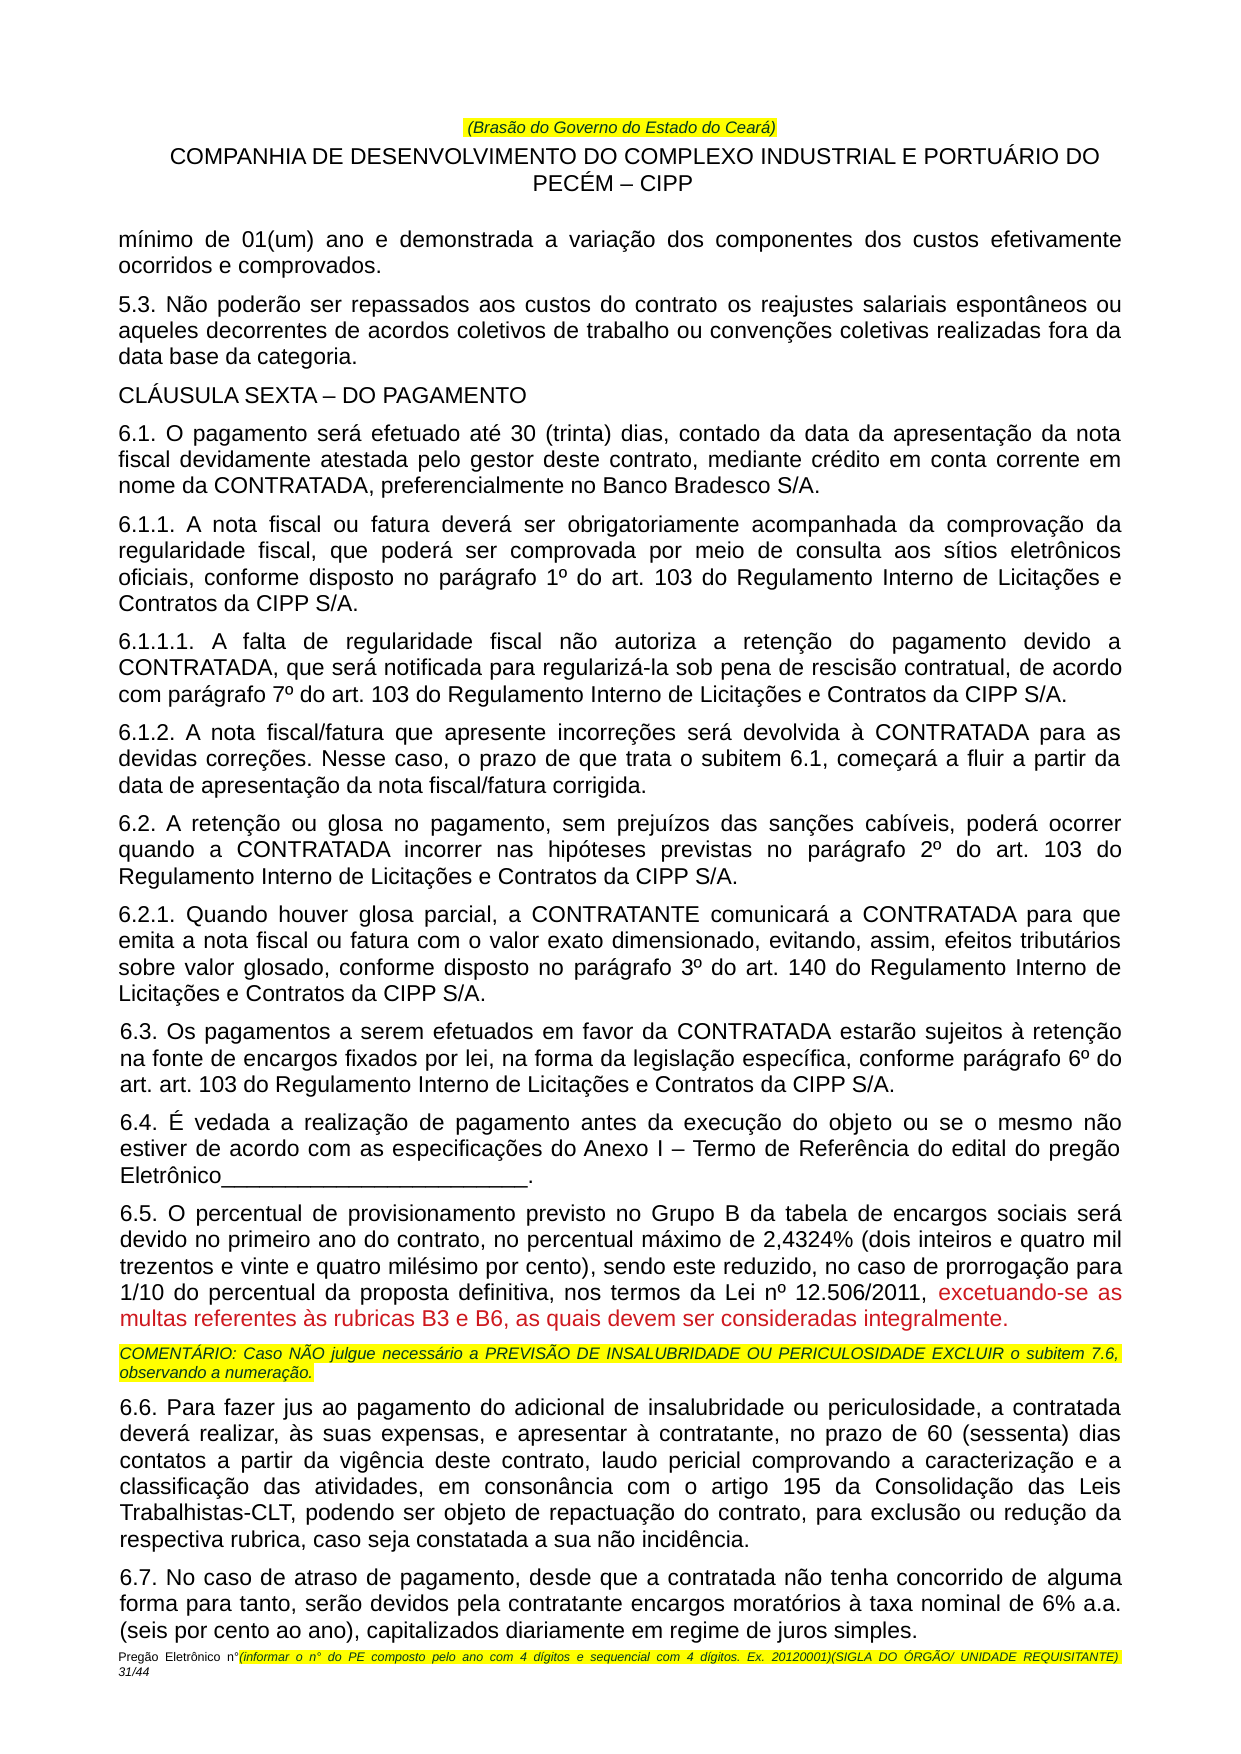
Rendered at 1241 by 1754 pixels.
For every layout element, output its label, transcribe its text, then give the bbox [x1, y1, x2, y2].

text CLÁUSULA SEXTA – DO PAGAMENTO [118, 382, 1122, 408]
text 6.2.1. Quando houver glosa parcial, a CONTRATANTE comunicará a CONTRATADA para que emita a nota fiscal ou fatura com o valor exato dimensionado, evitando, assim, efeitos tributários sobre valor glosado, conforme disposto no parágrafo 3º do art. 140 do Regulamento Interno de Licitações e Contratos da CIPP S/A. [118, 901, 1122, 1006]
text 6.1.1.1. A falta de regularidade fiscal não autoriza a retenção do pagamento devido a CONTRATADA, que será notificada para regularizá-la sob pena de rescisão contratual, de acordo com parágrafo 7º do art. 103 do Regulamento Interno de Licitações e Contratos da CIPP S/A. [118, 628, 1122, 707]
text 6.4. É vedada a realização de pagamento antes da execução do objeto ou se o mesmo não estiver de acordo com as especificações do Anexo I – Termo de Referência do edital do pregão Eletrônico________________________. [119, 1109, 1122, 1188]
text 6.1. O pagamento será efetuado até 30 (trinta) dias, contado da data da apresentação da nota fiscal devidamente atestada pelo gestor deste contrato, mediante crédito em conta corrente em nome da CONTRATADA, preferencialmente no Banco Bradesco S/A. [118, 420, 1122, 499]
text mínimo de 01(um) ano e demonstrada a variação dos componentes dos custos efetivamente ocorridos e comprovados. [118, 226, 1122, 279]
text 6.5. O percentual de provisionamento previsto no Grupo B da tabela de encargos sociais será devido no primeiro ano do contrato, no percentual máximo de 2,4324% (dois inteiros e quatro mil trezentos e vinte e quatro milésimo por cento), sendo este reduzido, no caso de prorrogação para 1/10 do percentual da proposta definitiva, nos termos da Lei nº 12.506/2011, excetuando-se as multas referentes às rubricas B3 e B6, as quais devem ser consideradas integralmente. [119, 1200, 1122, 1332]
text 5.3. Não poderão ser repassados aos custos do contrato os reajustes salariais espontâneos ou aqueles decorrentes de acordos coletivos de trabalho ou convenções coletivas realizadas fora da data base da categoria. [118, 291, 1122, 370]
text 6.1.2. A nota fiscal/fatura que apresente incorreções será devolvida à CONTRATADA para as devidas correções. Nesse caso, o prazo de que trata o subitem 6.1, começará a fluir a partir da data de apresentação da nota fiscal/fatura corrigida. [118, 719, 1122, 798]
text 6.1.1. A nota fiscal ou fatura deverá ser obrigatoriamente acompanhada da comprovação da regularidade fiscal, que poderá ser comprovada por meio de consulta aos sítios eletrônicos oficiais, conforme disposto no parágrafo 1º do art. 103 do Regulamento Interno de Licitações e Contratos da CIPP S/A. [118, 511, 1122, 616]
text 6.6. Para fazer jus ao pagamento do adicional de insalubridade ou periculosidade, a contratada deverá realizar, às suas expensas, e apresentar à contratante, no prazo de 60 (sessenta) dias contatos a partir da vigência deste contrato, laudo pericial comprovando a caracterização e a classificação das atividades, em consonância com o artigo 195 da Consolidação das Leis Trabalhistas-CLT, podendo ser objeto de repactuação do contrato, para exclusão ou redução da respectiva rubrica, caso seja constatada a sua não incidência. [119, 1394, 1122, 1552]
text 6.3. Os pagamentos a serem efetuados em favor da CONTRATADA estarão sujeitos à retenção na fonte de encargos fixados por lei, na forma da legislação específica, conforme parágrafo 6º do art. art. 103 do Regulamento Interno de Licitações e Contratos da CIPP S/A. [119, 1018, 1122, 1097]
text COMENTÁRIO: Caso NÃO julgue necessário a PREVISÃO DE INSALUBRIDADE OU PERICULOSIDADE EXCLUIR o subitem 7.6, observando a numeração. [119, 1344, 1122, 1382]
text 6.7. No caso de atraso de pagamento, desde que a contratada não tenha concorrido de alguma forma para tanto, serão devidos pela contratante encargos moratórios à taxa nominal de 6% a.a. (seis por cento ao ano), capitalizados diariamente em regime de juros simples. [119, 1564, 1122, 1643]
text 6.2. A retenção ou glosa no pagamento, sem prejuízos das sanções cabíveis, poderá ocorrer quando a CONTRATADA incorrer nas hipóteses previstas no parágrafo 2º do art. 103 do Regulamento Interno de Licitações e Contratos da CIPP S/A. [118, 810, 1122, 889]
